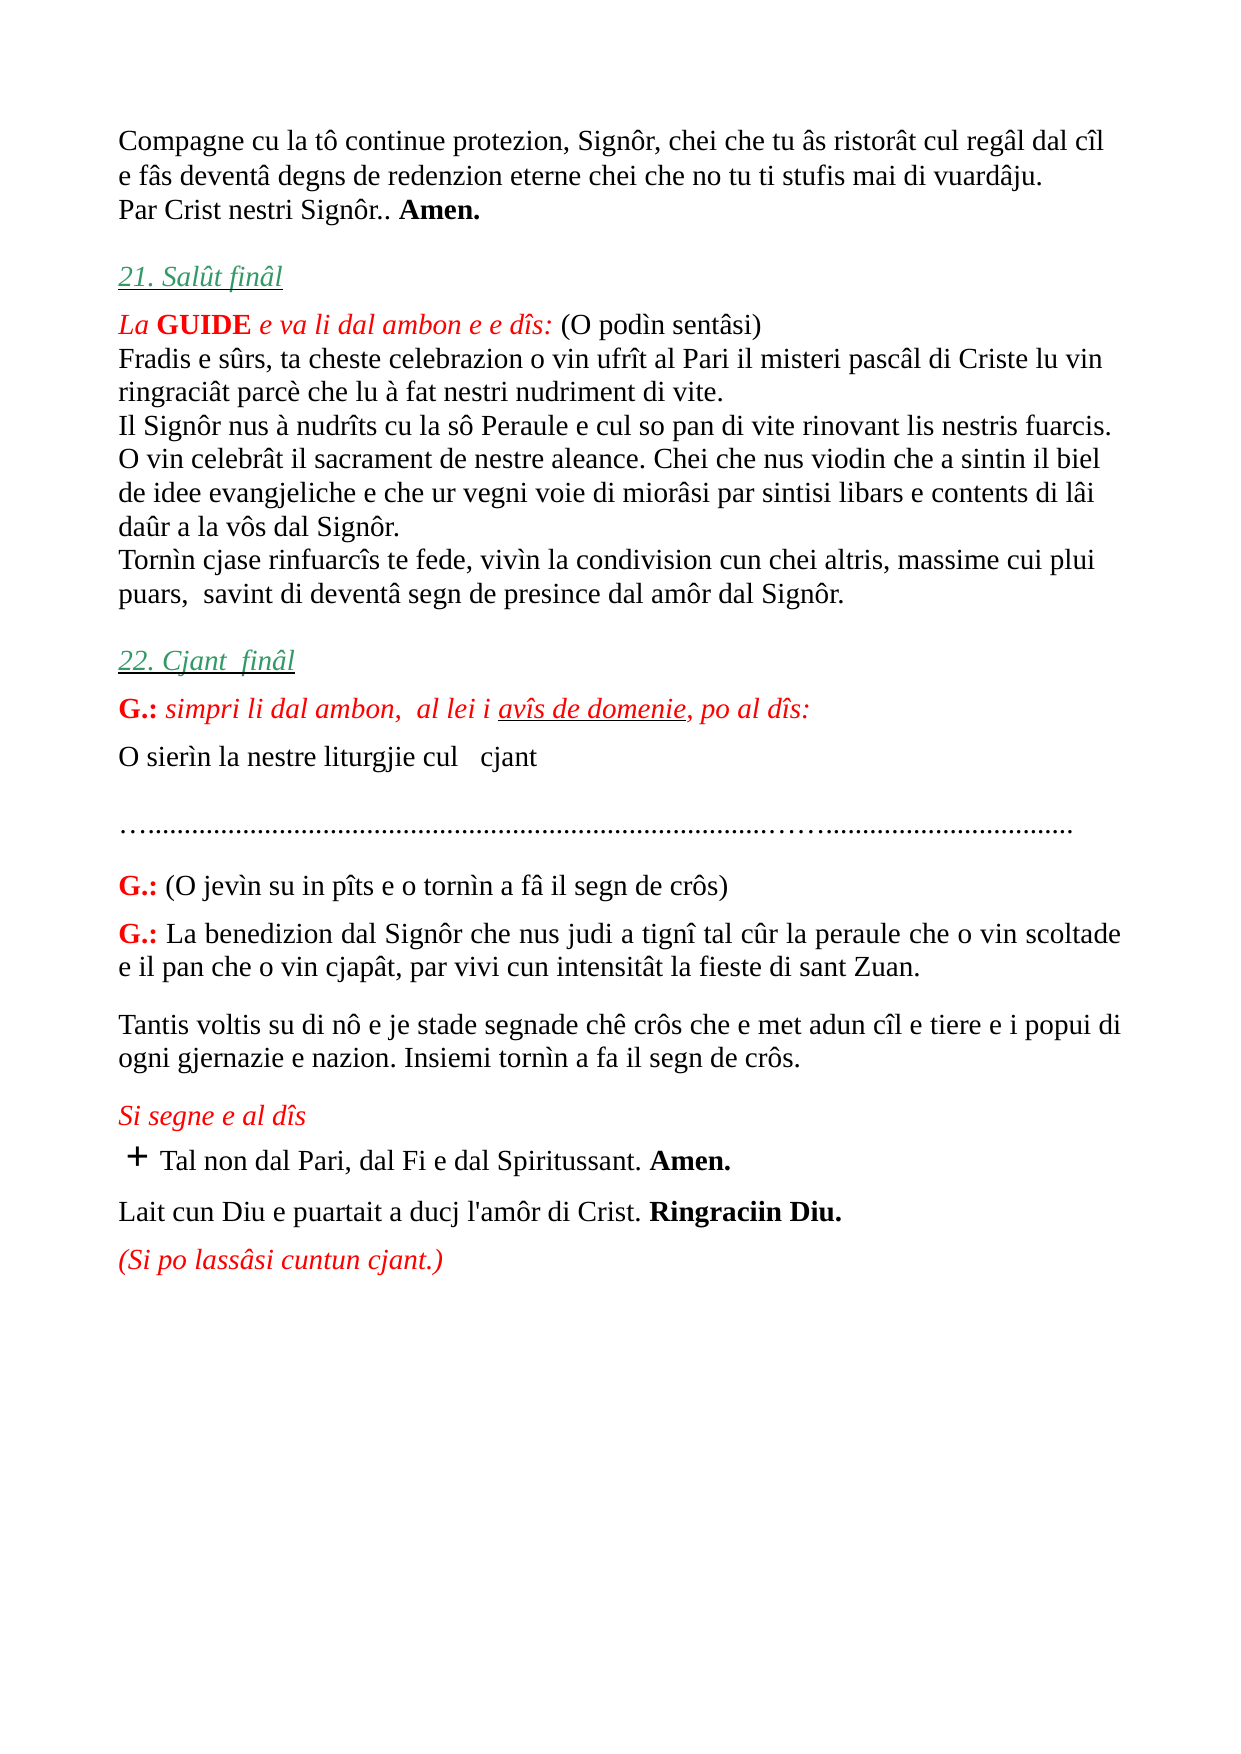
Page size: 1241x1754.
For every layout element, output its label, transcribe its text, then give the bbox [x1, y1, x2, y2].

text Fradis e sûrs, ta cheste celebrazion o vin ufrît al Pari il misteri pascâl di Criste lu vin ringraciât parcè che lu à fat nestri nudriment di vite. [118, 341, 1122, 408]
text O sierìn la nestre liturgjie cul cjant [118, 739, 1122, 772]
text (Si po lassâsi cuntun cjant.) [118, 1242, 1122, 1276]
text Si segne e al dîs [118, 1098, 1122, 1132]
text Lait cun Diu e puartait a ducj l'amôr di Crist. Ringraciin Diu. [118, 1194, 1122, 1228]
text G.: (O jevìn su in pîts e o tornìn a fâ il segn de crôs) [118, 868, 1122, 902]
text 21. Salût finâl [118, 259, 1122, 293]
text 22. Cjant finâl [118, 643, 1122, 676]
text Compagne cu la tô continue protezion, Signôr, chei che tu âs ristorât cul regâl dal cîl [118, 123, 1122, 157]
text G.: simpri li dal ambon, al lei i avîs de domenie, po al dîs: [118, 691, 1122, 724]
text Par Crist nestri Signôr.. Amen. [118, 192, 1122, 225]
text ….....................................................................................…….................................. [118, 806, 1122, 839]
text La GUIDE e va li dal ambon e e dîs: (O podìn sentâsi) [118, 307, 1122, 341]
text e fâs deventâ degns de redenzion eterne chei che no tu ti stufis mai di vuardâju. [118, 158, 1122, 191]
text + Tal non dal Pari, dal Fi e dal Spiritussant. Amen. [118, 1132, 1122, 1180]
text Il Signôr nus à nudrîts cu la sô Peraule e cul so pan di vite rinovant lis nestris fuarcis. O vin celebrât il sacrament de nestre aleance. Chei che nus viodin che a sintin il biel de idee evangjeliche e che ur vegni voie di miorâsi par sintisi libars e contents di lâi daûr a la vôs dal Signôr. [118, 408, 1122, 542]
text Tantis voltis su di nô e je stade segnade chê crôs che e met adun cîl e tiere e i popui di ogni gjernazie e nazion. Insiemi tornìn a fa il segn de crôs. [118, 1007, 1122, 1074]
text G.: La benedizion dal Signôr che nus judi a tignî tal cûr la peraule che o vin scoltade e il pan che o vin cjapât, par vivi cun intensitât la fieste di sant Zuan. [118, 916, 1122, 983]
text Tornìn cjase rinfuarcîs te fede, vivìn la condivision cun chei altris, massime cui plui puars, savint di deventâ segn de presince dal amôr dal Signôr. [118, 542, 1122, 609]
